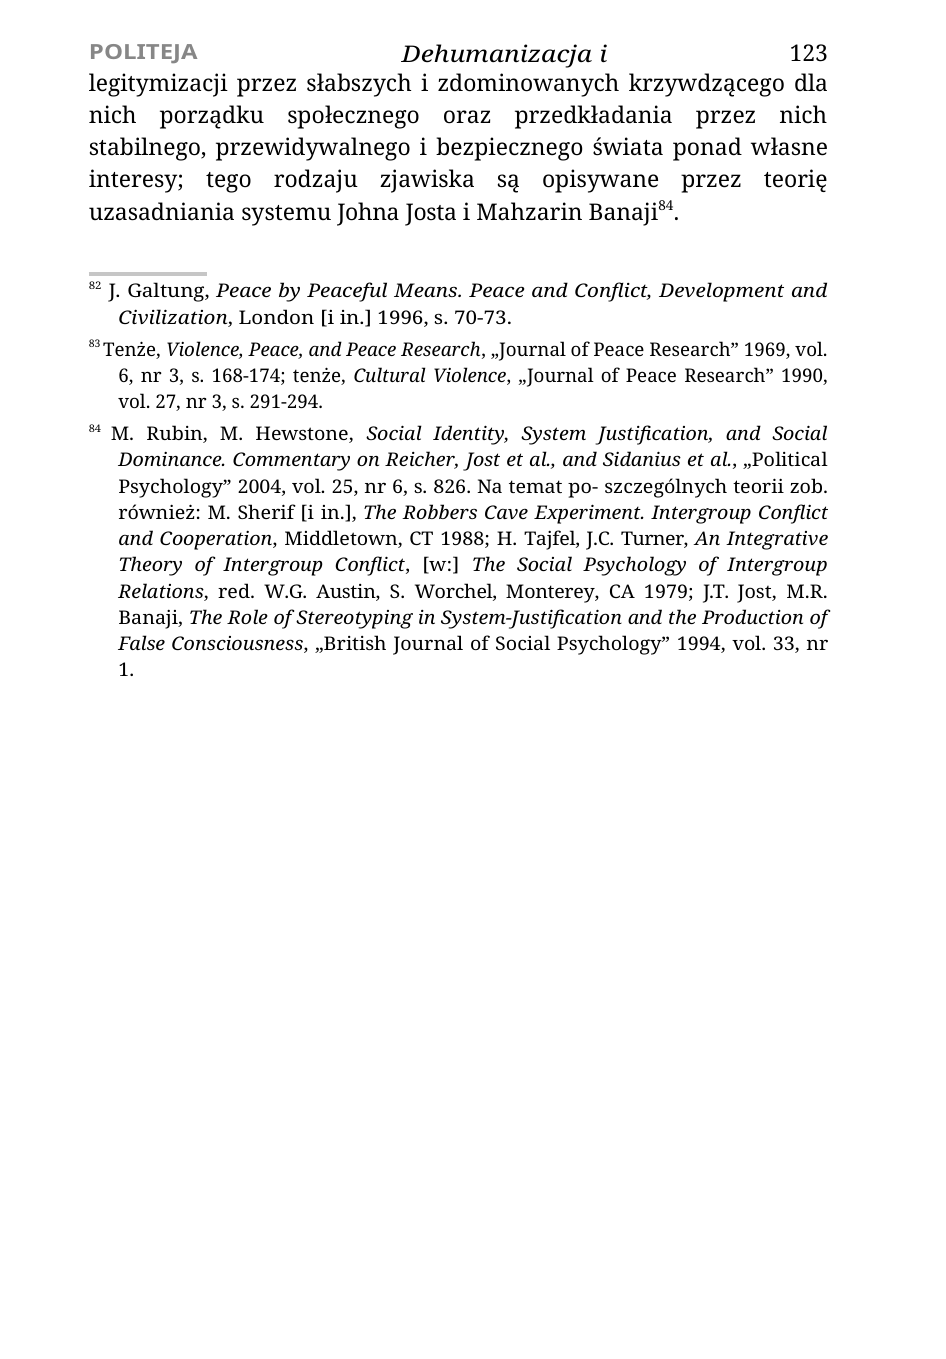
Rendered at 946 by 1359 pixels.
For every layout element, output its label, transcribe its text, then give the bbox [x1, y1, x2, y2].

text 84 M. Rubin, M. Hewstone, Social Identity, System Justification, and Social Dominance. Commentary on Reicher, Jost et al., and Sidanius et al., „Political Psychology” 2004, vol. 25, nr 6, s. 826. Na temat po- szczególnych teorii zob. również: M. Sherif [i in.], The Robbers Cave Experiment. Intergroup Conflict and Cooperation, Middletown, CT 1988; H. Tajfel, J.C. Turner, An Integrative Theory of Intergroup Conflict, [w:] The Social Psychology of Intergroup Relations, red. W.G. Austin, S. Worchel, Monterey, CA 1979; J.T. Jost, M.R. Banaji, The Role of Stereotyping in System-Justification and the Production of False Consciousness, „British Journal of Social Psychology” 1994, vol. 33, nr 1. [88, 421, 828, 682]
text legitymizacji przez słabszych i zdominowanych krzywdzącego dla nich porządku społecznego oraz przedkładania przez nich stabilnego, przewidywalnego i bezpiecznego świata ponad własne interesy; tego rodzaju zjawiska są opisywane przez teorię uzasadniania systemu Johna Josta i Mahzarin Banaji84. [88, 67, 828, 227]
text 83 Tenże, Violence, Peace, and Peace Research, „Journal of Peace Research” 1969, vol. 6, nr 3, s. 168-174; tenże, Cultural Violence, „Journal of Peace Research” 1990, vol. 27, nr 3, s. 291-294. [88, 336, 828, 414]
text 82 J. Galtung, Peace by Peaceful Means. Peace and Conflict, Development and Civilization, London [i in.] 1996, s. 70-73. [88, 271, 828, 329]
